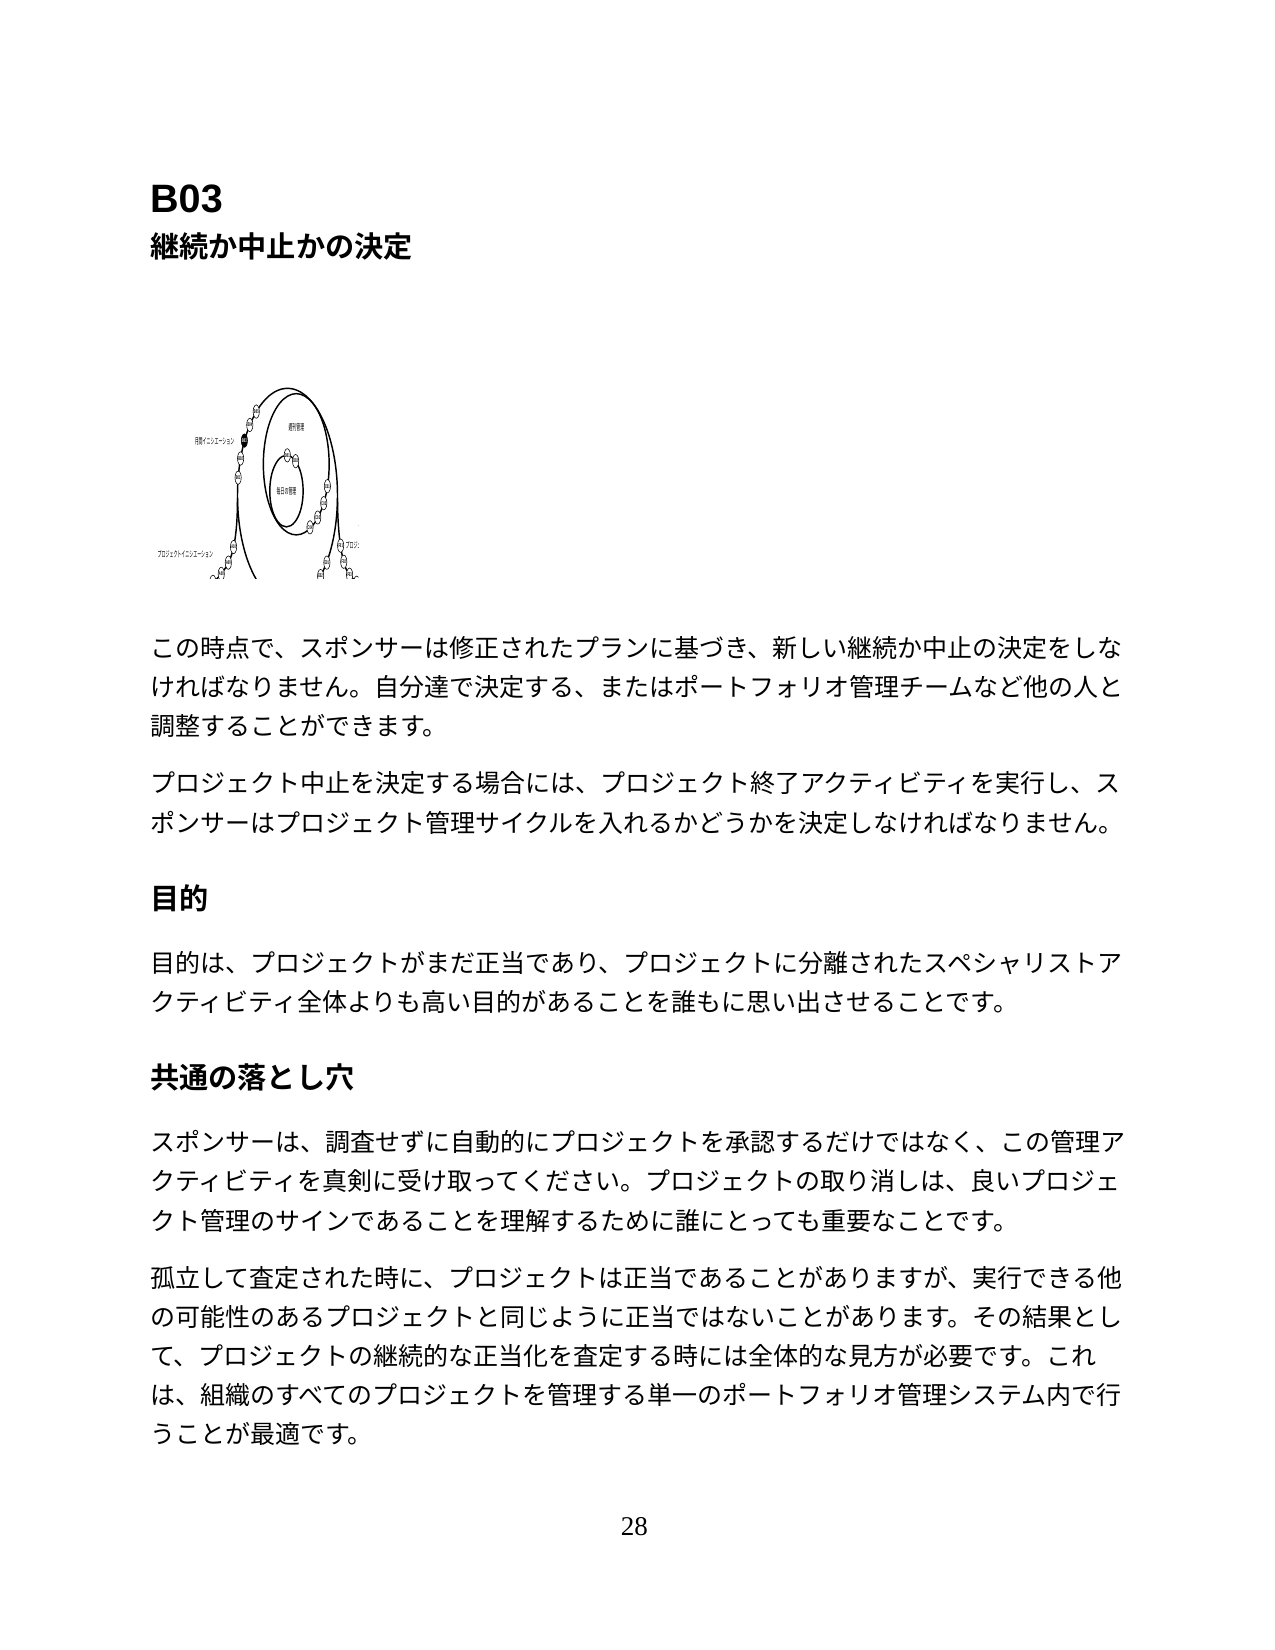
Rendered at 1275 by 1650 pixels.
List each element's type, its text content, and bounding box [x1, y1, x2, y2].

text 目的は、プロジェクトがまだ正当であり、プロジェクトに分離されたスペシャリストアクティビティ全体よりも高い目的があることを誰もに思い出させることです。 [150, 946, 1125, 1019]
text この時点で、スポンサーは修正されたプランに基づき、新しい継続か中止の決定をしなければなりません。自分達で決定する、またはポートフォリオ管理チームなど他の人と調整することができます。 [150, 631, 1125, 743]
subtitle 目的 [150, 878, 1125, 918]
subtitle B03 継続か中止かの決定 [150, 175, 1125, 266]
text スポンサーは、調査せずに自動的にプロジェクトを承認するだけではなく、この管理アクティビティを真剣に受け取ってください。プロジェクトの取り消しは、良いプロジェクト管理のサインであることを理解するために誰にとっても重要なことです。 [150, 1125, 1125, 1237]
text プロジェクト中止を決定する場合には、プロジェクト終了アクティビティを実行し、スポンサーはプロジェクト管理サイクルを入れるかどうかを決定しなければなりません。 [150, 766, 1125, 839]
subtitle 共通の落とし穴 [150, 1058, 1125, 1097]
text 孤立して査定された時に、プロジェクトは正当であることがありますが、実行できる他の可能性のあるプロジェクトと同じように正当ではないことがあります。その結果として、プロジェクトの継続的な正当化を査定する時には全体的な見方が必要です。これは、組織のすべてのプロジェクトを管理する単一のポートフォリオ管理システム内で行うことが最適です。 [150, 1260, 1125, 1451]
